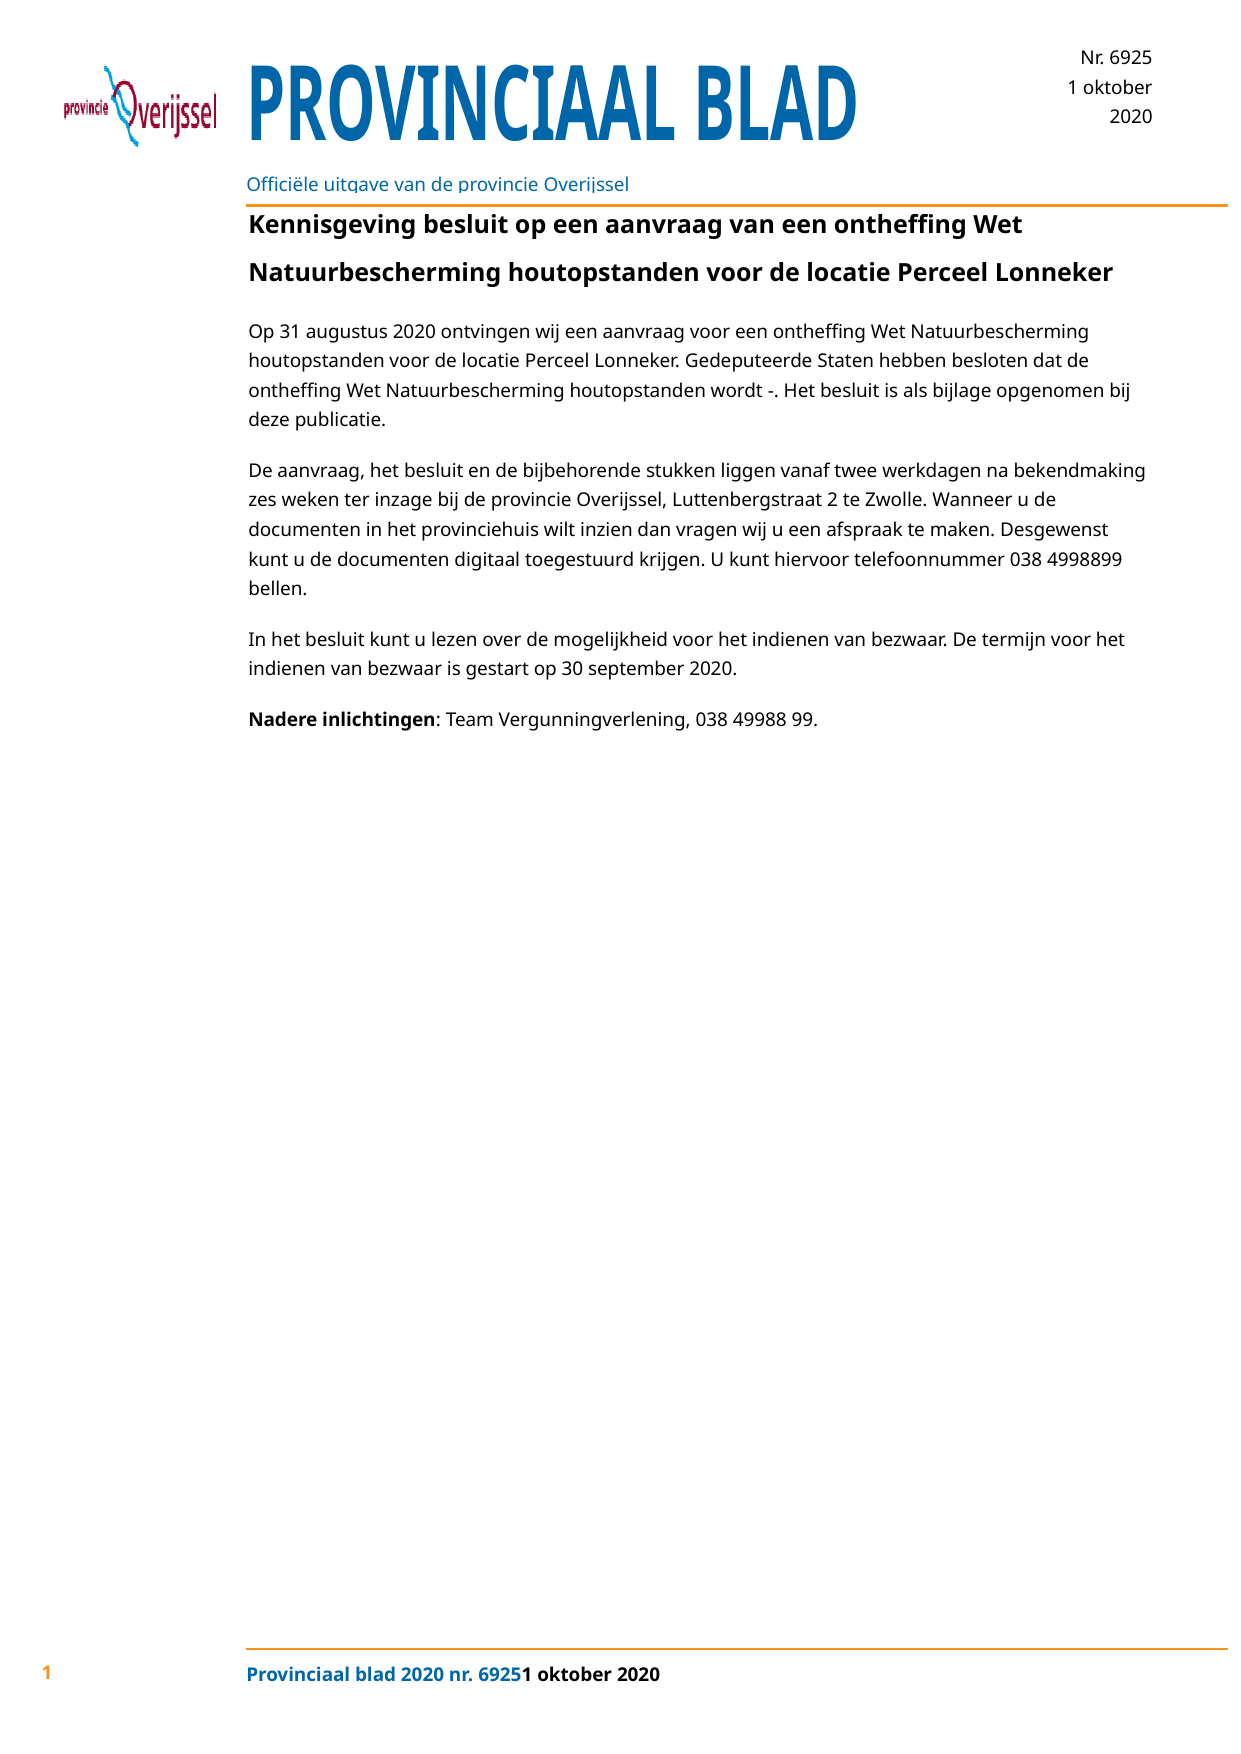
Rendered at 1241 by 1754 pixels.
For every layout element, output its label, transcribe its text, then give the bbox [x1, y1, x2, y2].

text Op 31 augustus 2020 ontvingen wij een aanvraag voor een ontheffing Wet Natuurbescherming houtopstanden voor de locatie Perceel Lonneker. Gedeputeerde Staten hebben besloten dat de ontheffing Wet Natuurbescherming houtopstanden wordt -. Het besluit is als bijlage opgenomen bij deze publicatie. [248, 318, 1152, 432]
text In het besluit kunt u lezen over de mogelijkheid voor het indienen van bezwaar. De termijn voor het indienen van bezwaar is gestart op 30 september 2020. [248, 626, 1152, 681]
picture [41, 47, 231, 172]
text Nadere inlichtingen: Team Vergunningverlening, 038 49988 99. [248, 706, 1152, 732]
text Kennisgeving besluit op een aanvraag van een ontheffing Wet Natuurbescherming houtopstanden voor de locatie Perceel Lonneker [248, 207, 1152, 288]
text De aanvraag, het besluit en de bijbehorende stukken liggen vanaf twee werkdagen na bekendmaking zes weken ter inzage bij de provincie Overijssel, Luttenbergstraat 2 te Zwolle. Wanneer u de documenten in het provinciehuis wilt inzien dan vragen wij u een afspraak te maken. Desgewenst kunt u de documenten digitaal toegestuurd krijgen. U kunt hiervoor telefoonnummer 038 4998899 bellen. [248, 457, 1152, 601]
